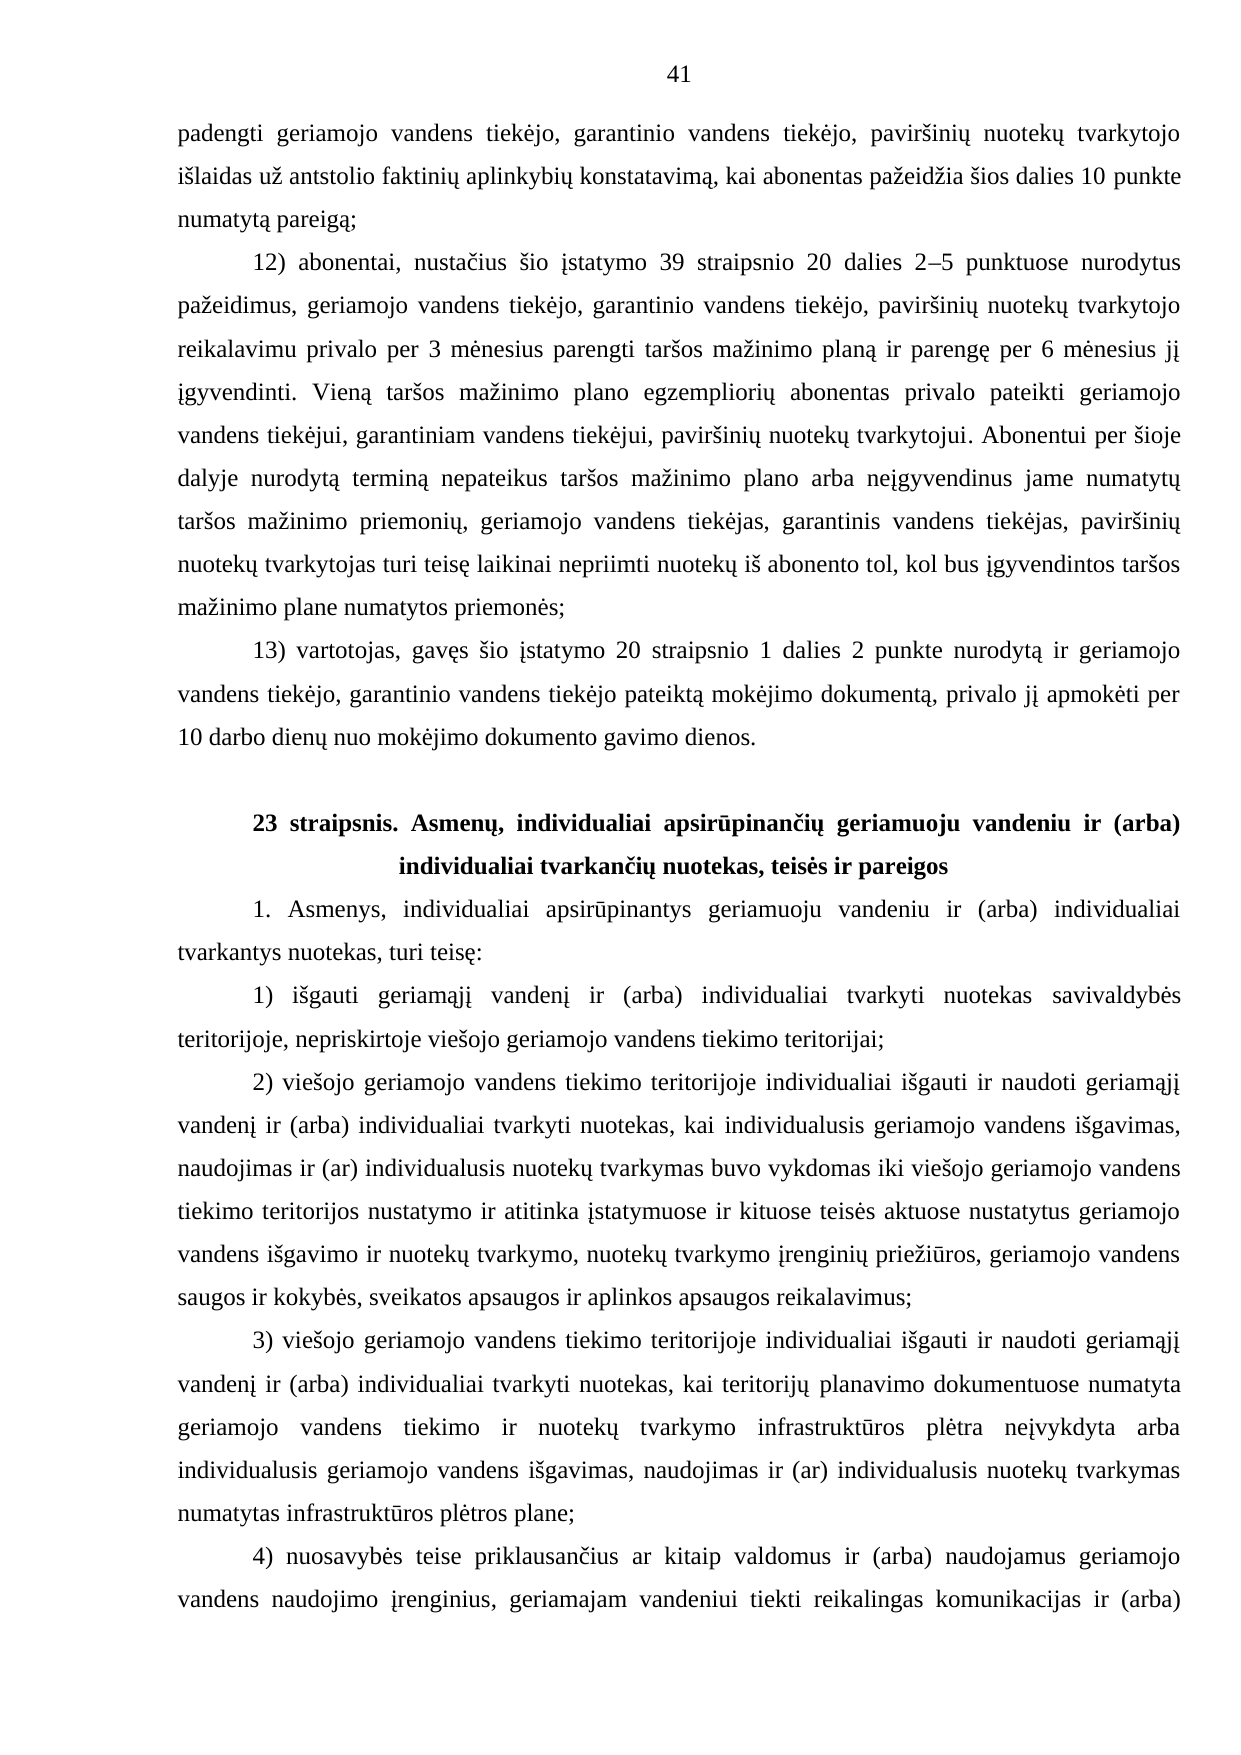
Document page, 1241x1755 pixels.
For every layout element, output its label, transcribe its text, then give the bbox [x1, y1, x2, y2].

text 2) viešojo geriamojo vandens tiekimo teritorijoje individualiai išgauti ir naudoti geriamąjį vandenį ir (arba) individualiai tvarkyti nuotekas, kai individualusis geriamojo vandens išgavimas, naudojimas ir (ar) individualusis nuotekų tvarkymas buvo vykdomas iki viešojo geriamojo vandens tiekimo teritorijos nustatymo ir atitinka įstatymuose ir kituose teisės aktuose nustatytus geriamojo vandens išgavimo ir nuotekų tvarkymo, nuotekų tvarkymo įrenginių priežiūros, geriamojo vandens saugos ir kokybės, sveikatos apsaugos ir aplinkos apsaugos reikalavimus; [177, 1067, 1181, 1311]
text 1) išgauti geriamąjį vandenį ir (arba) individualiai tvarkyti nuotekas savivaldybės teritorijoje, nepriskirtoje viešojo geriamojo vandens tiekimo teritorijai; [177, 981, 1181, 1052]
text 3) viešojo geriamojo vandens tiekimo teritorijoje individualiai išgauti ir naudoti geriamąjį vandenį ir (arba) individualiai tvarkyti nuotekas, kai teritorijų planavimo dokumentuose numatyta geriamojo vandens tiekimo ir nuotekų tvarkymo infrastruktūros plėtra neįvykdyta arba individualusis geriamojo vandens išgavimas, naudojimas ir (ar) individualusis nuotekų tvarkymas numatytas infrastruktūros plėtros plane; [177, 1326, 1181, 1527]
text 1. Asmenys, individualiai apsirūpinantys geriamuoju vandeniu ir (arba) individualiai tvarkantys nuotekas, turi teisę: [177, 894, 1181, 966]
text 23 straipsnis. Asmenų, individualiai apsirūpinančių geriamuoju vandeniu ir (arba) individualiai tvarkančių nuotekas, teisės ir pareigos [252, 808, 1181, 880]
text 13) vartotojas, gavęs šio įstatymo 20 straipsnio 1 dalies 2 punkte nurodytą ir geriamojo vandens tiekėjo, garantinio vandens tiekėjo pateiktą mokėjimo dokumentą, privalo jį apmokėti per 10 darbo dienų nuo mokėjimo dokumento gavimo dienos. [177, 636, 1181, 751]
text 12) abonentai, nustačius šio įstatymo 39 straipsnio 20 dalies 2–5 punktuose nurodytus pažeidimus, geriamojo vandens tiekėjo, garantinio vandens tiekėjo, paviršinių nuotekų tvarkytojo reikalavimu privalo per 3 mėnesius parengti taršos mažinimo planą ir parengę per 6 mėnesius jį įgyvendinti. Vieną taršos mažinimo plano egzempliorių abonentas privalo pateikti geriamojo vandens tiekėjui, garantiniam vandens tiekėjui, paviršinių nuotekų tvarkytojui. Abonentui per šioje dalyje nurodytą terminą nepateikus taršos mažinimo plano arba neįgyvendinus jame numatytų taršos mažinimo priemonių, geriamojo vandens tiekėjas, garantinis vandens tiekėjas, paviršinių nuotekų tvarkytojas turi teisę laikinai nepriimti nuotekų iš abonento tol, kol bus įgyvendintos taršos mažinimo plane numatytos priemonės; [177, 247, 1181, 621]
text padengti geriamojo vandens tiekėjo, garantinio vandens tiekėjo, paviršinių nuotekų tvarkytojo išlaidas už antstolio faktinių aplinkybių konstatavimą, kai abonentas pažeidžia šios dalies 10 punkte numatytą pareigą; [177, 118, 1181, 233]
text 4) nuosavybės teise priklausančius ar kitaip valdomus ir (arba) naudojamus geriamojo vandens naudojimo įrenginius, geriamajam vandeniui tiekti reikalingas komunikacijas ir (arba) [177, 1541, 1181, 1613]
